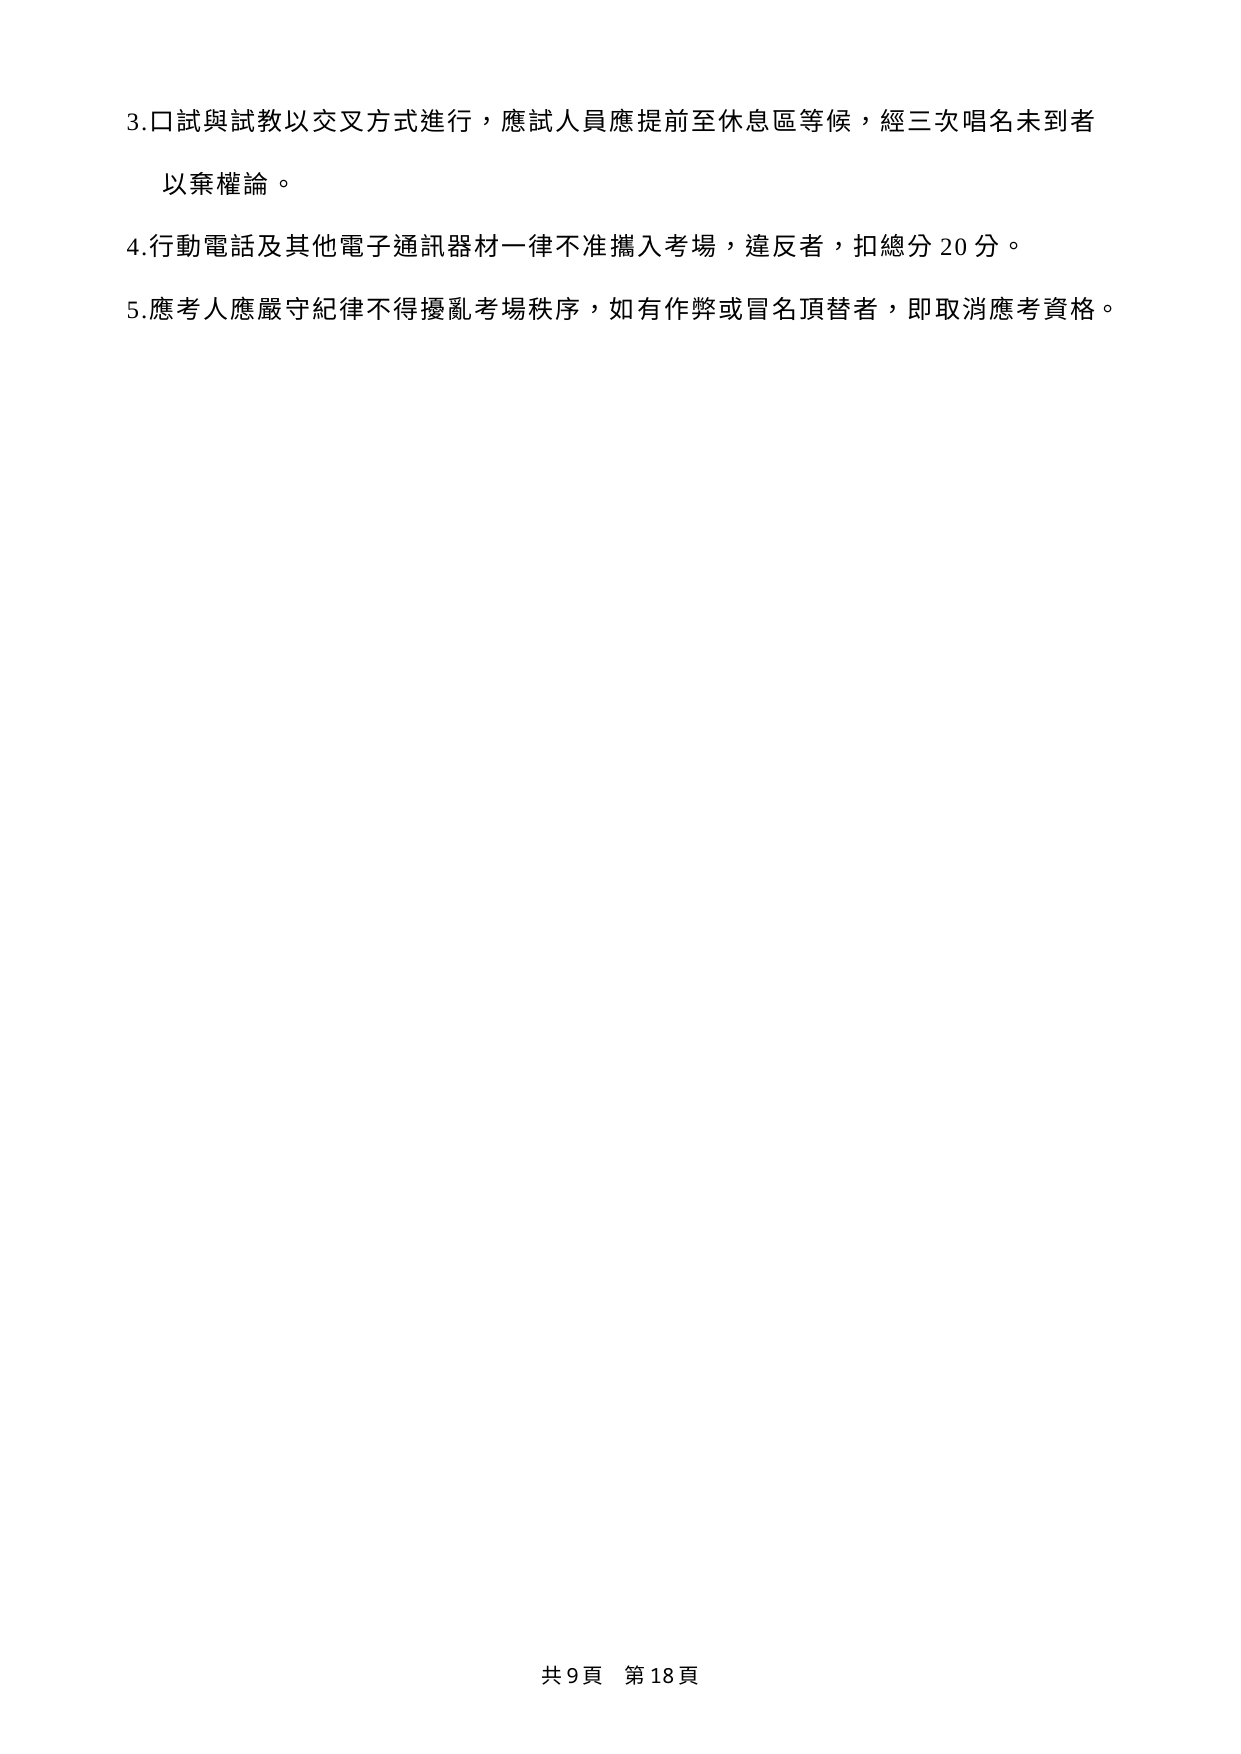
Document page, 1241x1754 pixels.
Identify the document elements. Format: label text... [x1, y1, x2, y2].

text 5.應考人應嚴守紀律不得擾亂考場秩序，如有作弊或冒名頂替者，即取消應考資格。 [118, 266, 1122, 328]
text 4.行動電話及其他電子通訊器材一律不准攜入考場，違反者，扣總分20分。 [118, 203, 1122, 266]
text 3.口試與試教以交叉方式進行，應試人員應提前至休息區等候，經三次唱名未到者以棄權論。 [118, 78, 1122, 203]
